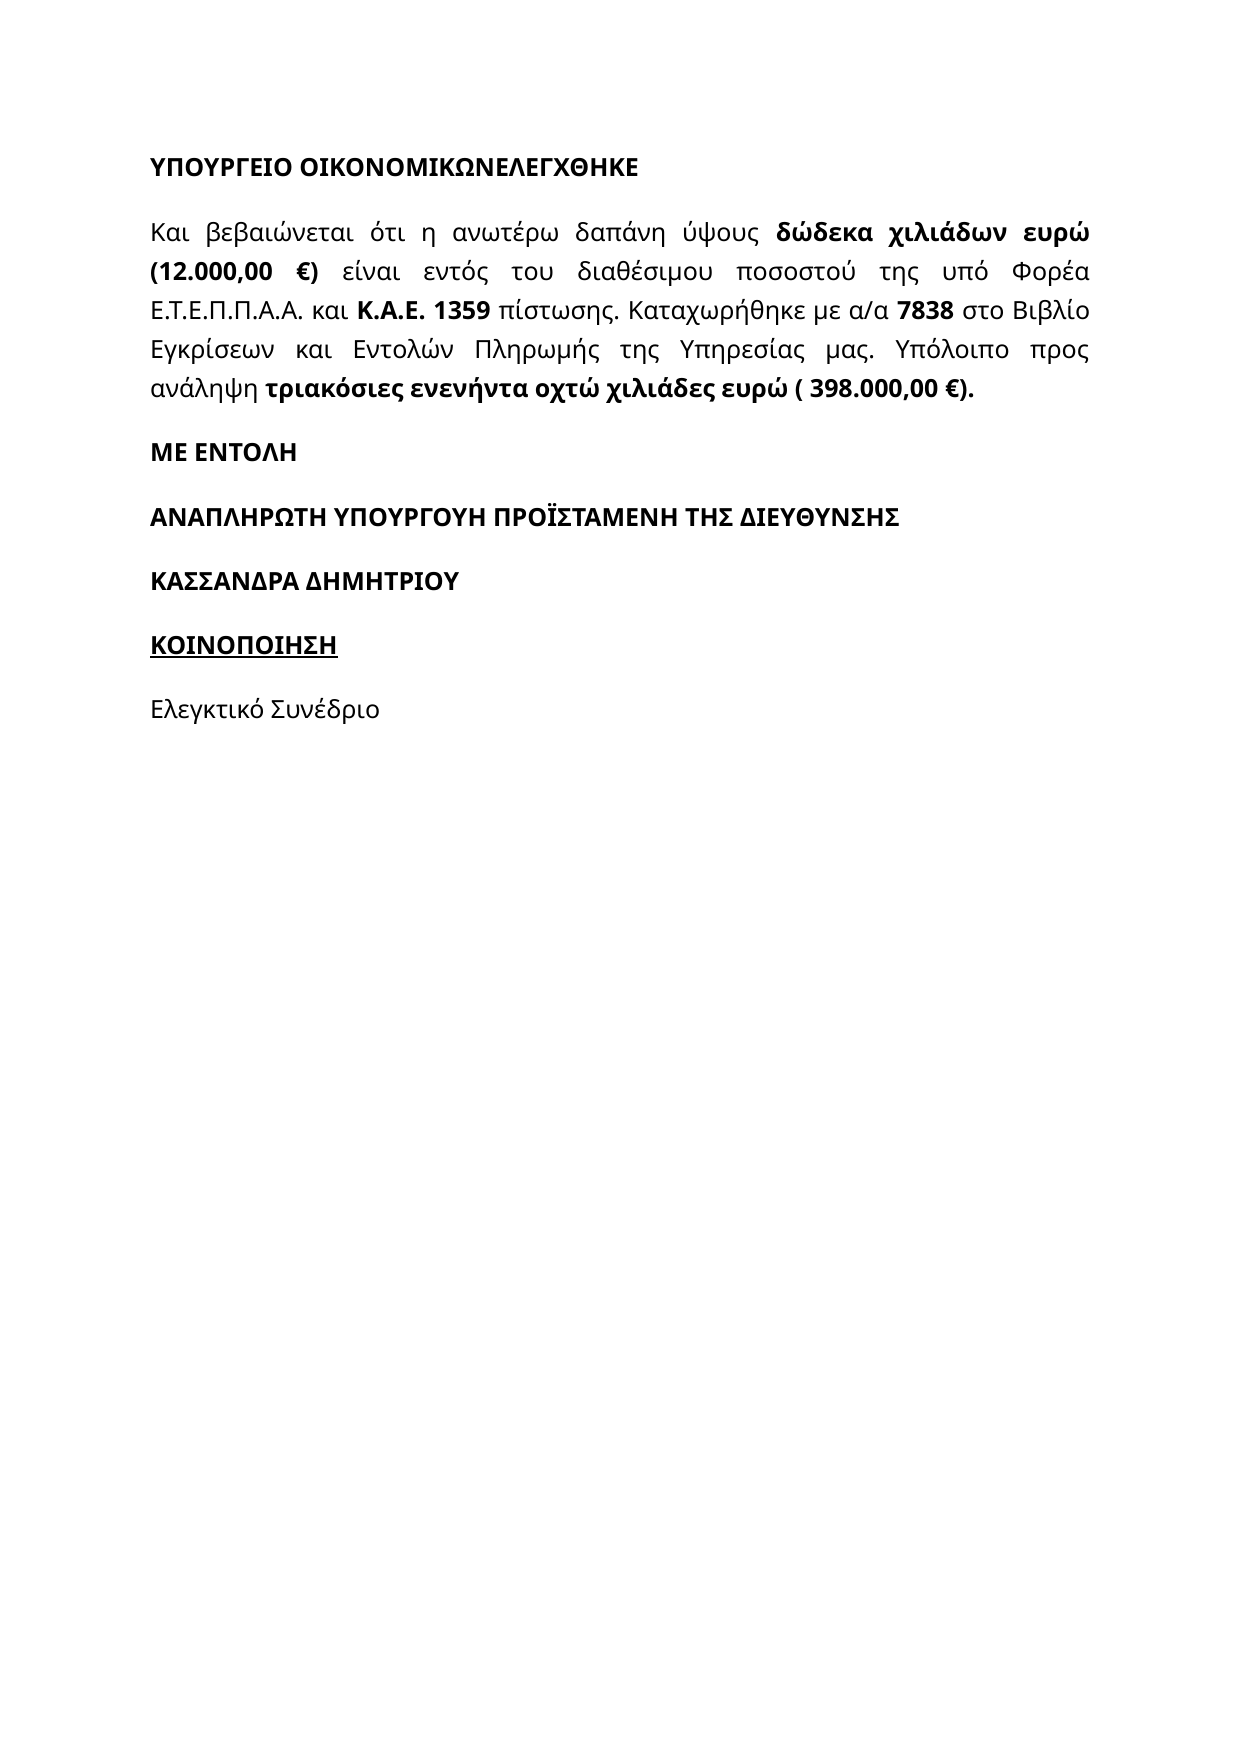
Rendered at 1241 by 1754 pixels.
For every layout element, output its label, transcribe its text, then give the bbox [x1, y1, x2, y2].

text ΑΝΑΠΛΗΡΩΤΗ ΥΠΟΥΡΓΟΥΗ ΠΡΟΪΣΤΑΜΕΝΗ ΤΗΣ ΔΙΕΥΘΥΝΣΗΣ [150, 499, 1090, 533]
text ΚΑΣΣΑΝΔΡΑ ΔΗΜΗΤΡΙΟΥ [150, 563, 1090, 597]
text ΥΠΟΥΡΓΕΙΟ ΟΙΚΟΝΟΜΙΚΩΝΕΛΕΓΧΘΗΚΕ [150, 150, 1090, 184]
text ME ENTOΛΗ [150, 435, 1090, 469]
text ΚΟΙΝΟΠΟΙΗΣΗ [150, 627, 1090, 662]
text Και βεβαιώνεται ότι η ανωτέρω δαπάνη ύψους δώδεκα χιλιάδων ευρώ (12.000,00 €) είναι εντός του διαθέσιμου ποσοστού της υπό Φορέα Ε.Τ.Ε.Π.Π.Α.Α. και Κ.Α.Ε. 1359 πίστωσης. Καταχωρήθηκε με α/α 7838 στο Βιβλίο Εγκρίσεων και Εντολών Πληρωμής της Υπηρεσίας μας. Υπόλοιπο προς ανάληψη τριακόσιες ενενήντα οχτώ χιλιάδες ευρώ ( 398.000,00 €). [150, 214, 1090, 405]
text Ελεγκτικό Συνέδριο [150, 692, 1090, 726]
